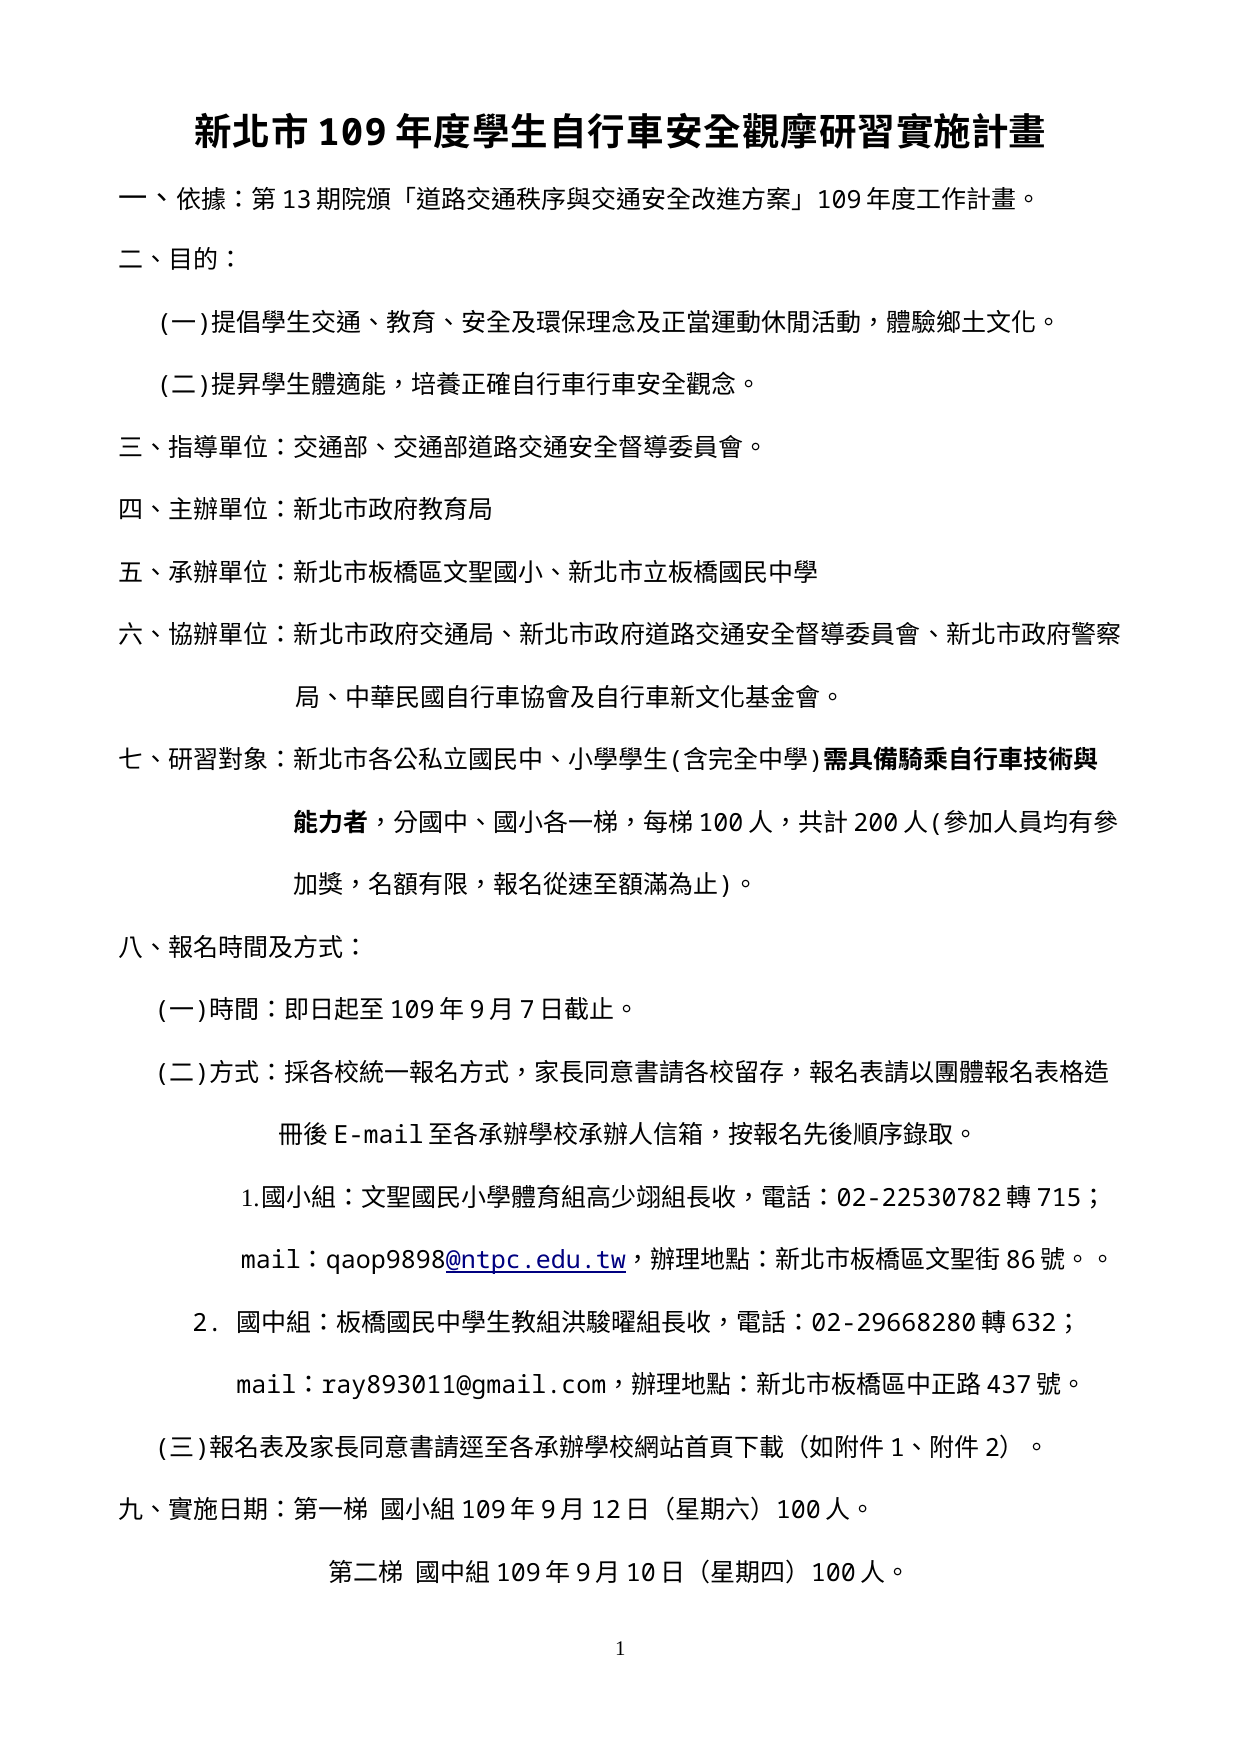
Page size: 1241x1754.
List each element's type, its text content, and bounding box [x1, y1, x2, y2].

list 國小組：文聖國民小學體育組高少翊組長收，電話：02-22530782轉715；mail：qaop9898@ntpc.edu.tw，辦理地點：新北市板橋區文聖街86號。。 [241, 1154, 1122, 1279]
text 八、報名時間及方式： [118, 904, 1122, 966]
text 七、研習對象：新北市各公私立國民中、小學學生(含完全中學)需具備騎乘自行車技術與能力者，分國中、國小各一梯，每梯100人，共計200人(參加人員均有參加獎，名額有限，報名從速至額滿為止)。 [118, 716, 1122, 904]
text 一、依據：第13期院頒「道路交通秩序與交通安全改進方案」109年度工作計畫。 [118, 154, 1122, 216]
text 三、指導單位：交通部、交通部道路交通安全督導委員會。 [118, 404, 1122, 466]
text (一)提倡學生交通、教育、安全及環保理念及正當運動休閒活動，體驗鄉土文化。 [157, 279, 1122, 341]
text (二)方式：採各校統一報名方式，家長同意書請各校留存，報名表請以團體報名表格造冊後E-mail至各承辦學校承辦人信箱，按報名先後順序錄取。 [154, 1029, 1122, 1154]
text 四、主辦單位：新北市政府教育局 [118, 466, 1122, 529]
list 國中組：板橋國民中學生教組洪駿曜組長收，電話：02-29668280轉632；mail：ray893011@gmail.com，辦理地點：新北市板橋區中正路437號。 [192, 1279, 1122, 1404]
text (三)報名表及家長同意書請逕至各承辦學校網站首頁下載（如附件1、附件2）。 [154, 1404, 1122, 1466]
text 新北市109年度學生自行車安全觀摩研習實施計畫 [118, 112, 1122, 154]
text 第二梯 國中組109年9月10日（星期四）100人。 [118, 1529, 1122, 1591]
text (二)提昇學生體適能，培養正確自行車行車安全觀念。 [157, 341, 1122, 404]
text 二、目的： [118, 216, 1122, 279]
text 九、實施日期：第一梯 國小組109年9月12日（星期六）100人。 [118, 1466, 1122, 1529]
text 五、承辦單位：新北市板橋區文聖國小、新北市立板橋國民中學 [118, 529, 1122, 591]
text (一)時間：即日起至109年9月7日截止。 [154, 966, 1122, 1029]
text 六、協辦單位：新北市政府交通局、新北市政府道路交通安全督導委員會、新北市政府警察 局、中華民國自行車協會及自行車新文化基金會。 [118, 591, 1122, 716]
